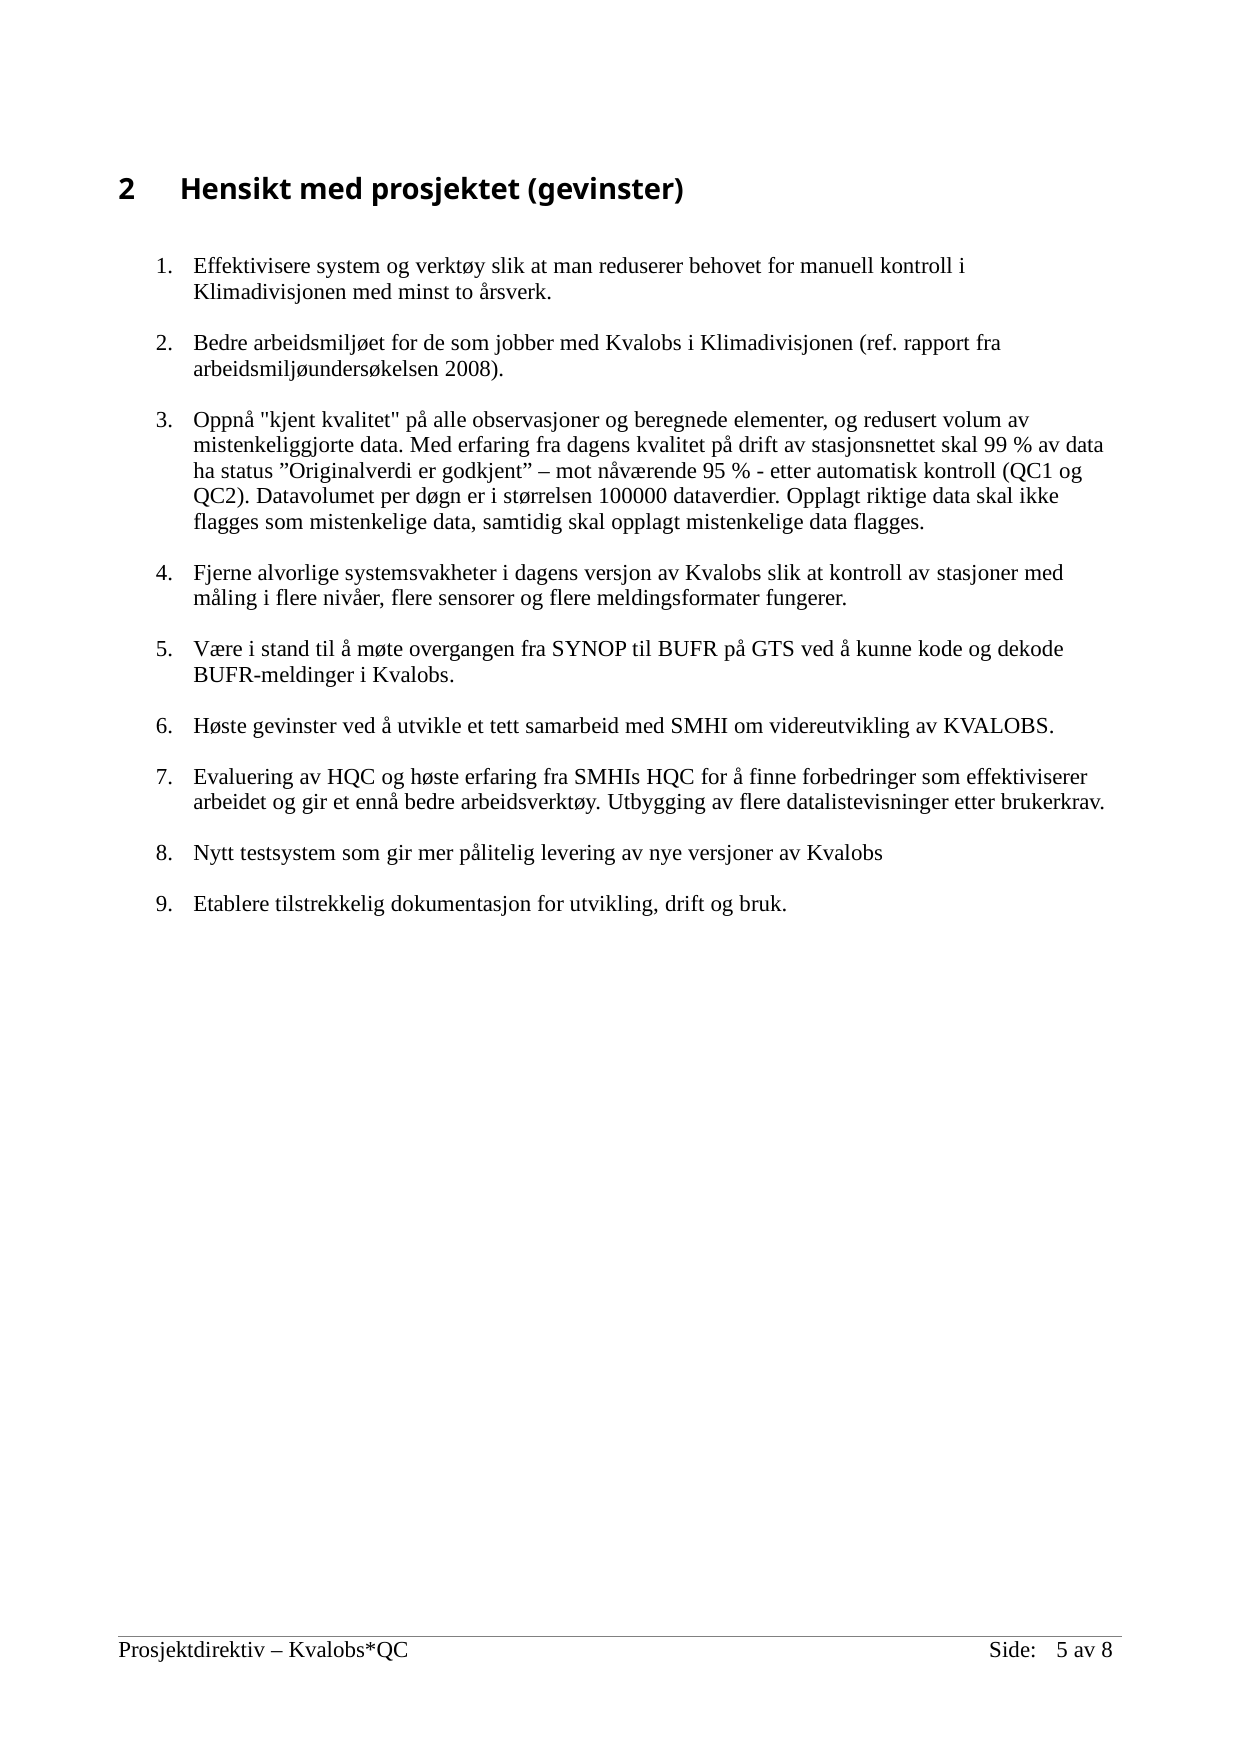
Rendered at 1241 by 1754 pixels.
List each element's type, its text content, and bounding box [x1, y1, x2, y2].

list Effektivisere system og verktøy slik at man reduserer behovet for manuell kontroll i Klimadivisjonen med minst to årsverk. [156, 253, 1122, 304]
list Nytt testsystem som gir mer pålitelig levering av nye versjoner av Kvalobs [156, 840, 1122, 866]
subtitle Hensikt med prosjektet (gevinster) [118, 169, 1122, 208]
list Evaluering av HQC og høste erfaring fra SMHIs HQC for å finne forbedringer som effektiviserer arbeidet og gir et ennå bedre arbeidsverktøy. Utbygging av flere datalistevisninger etter brukerkrav. [156, 764, 1122, 815]
list Bedre arbeidsmiljøet for de som jobber med Kvalobs i Klimadivisjonen (ref. rapport fra arbeidsmiljøundersøkelsen 2008). [156, 330, 1122, 381]
list Etablere tilstrekkelig dokumentasjon for utvikling, drift og bruk. [156, 891, 1122, 917]
list Være i stand til å møte overgangen fra SYNOP til BUFR på GTS ved å kunne kode og dekode BUFR-meldinger i Kvalobs. [156, 636, 1122, 687]
list Høste gevinster ved å utvikle et tett samarbeid med SMHI om videreutvikling av KVALOBS. [156, 713, 1122, 738]
list Fjerne alvorlige systemsvakheter i dagens versjon av Kvalobs slik at kontroll av stasjoner med måling i flere nivåer, flere sensorer og flere meldingsformater fungerer. [156, 559, 1122, 611]
list Oppnå "kjent kvalitet" på alle observasjoner og beregnede elementer, og redusert volum av mistenkeliggjorte data. Med erfaring fra dagens kvalitet på drift av stasjonsnettet skal 99 % av data ha status ”Originalverdi er godkjent” – mot nåværende 95 % - etter automatisk kontroll (QC1 og QC2). Datavolumet per døgn er i størrelsen 100000 dataverdier. Opplagt riktige data skal ikke flagges som mistenkelige data, samtidig skal opplagt mistenkelige data flagges. [156, 406, 1122, 534]
